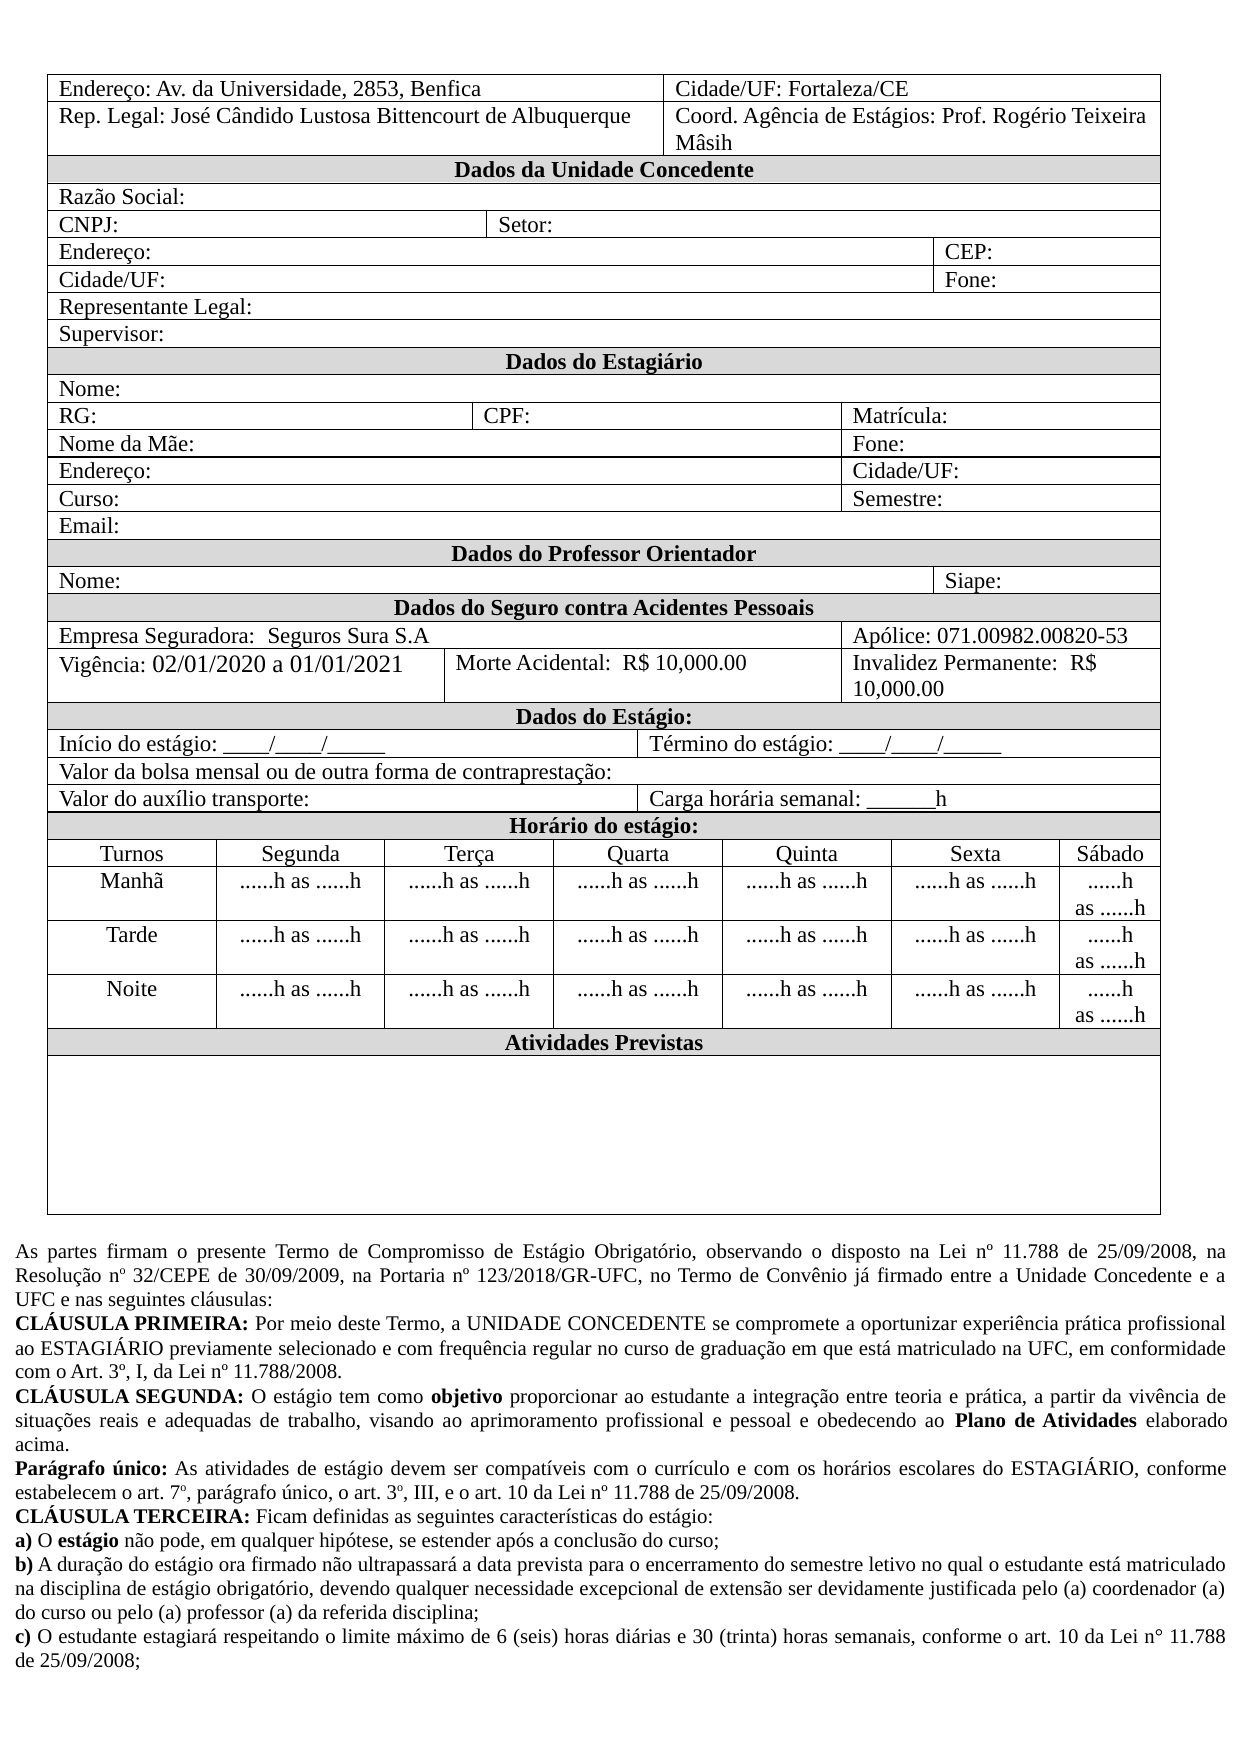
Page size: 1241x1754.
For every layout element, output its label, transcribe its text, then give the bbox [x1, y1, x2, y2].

table_cell Supervisor: [48, 320, 1160, 347]
text CLÁUSULA SEGUNDA: O estágio tem como objetivo proporcionar ao estudante a integração entre teoria e prática, a partir da vivência de situações reais e adequadas de trabalho, visando ao aprimoramento profissional e pessoal e obedecendo ao Plano de Atividades elaborado acima. [15, 1383, 1228, 1456]
table_cell Carga horária semanal: ______h [638, 785, 1160, 811]
table_cell RG: [48, 403, 472, 429]
table_cell Quarta [554, 840, 722, 866]
table_cell Matrícula: [842, 403, 1160, 429]
table_cell Curso: [48, 485, 841, 511]
table_cell Noite [48, 975, 216, 1027]
table_cell Início do estágio: ____/____/_____ [48, 730, 637, 757]
table_cell Representante Legal: [48, 293, 1160, 319]
table_cell Dados do Estágio: [48, 703, 1160, 729]
table_cell Dados da Unidade Concedente [48, 156, 1160, 182]
table_cell ......h as ......h [217, 921, 384, 974]
table_cell Rep. Legal: José Cândido Lustosa Bittencourt de Albuquerque [48, 102, 663, 155]
table_cell Email: [48, 512, 1160, 538]
table_cell ......h as ......h [892, 975, 1059, 1027]
table_cell CEP: [934, 238, 1160, 264]
text CLÁUSULA PRIMEIRA: Por meio deste Termo, a UNIDADE CONCEDENTE se compromete a oportunizar experiência prática profissional ao ESTAGIÁRIO previamente selecionado e com frequência regular no curso de graduação em que está matriculado na UFC, em conformidade com o Art. 3º, I, da Lei nº 11.788/2008. [15, 1311, 1228, 1383]
table_cell Dados do Estagiário [48, 348, 1160, 374]
table_cell ......h as ......h [1060, 921, 1160, 974]
table_cell Coord. Agência de Estágios: Prof. Rogério Teixeira Mâsih [664, 102, 1160, 155]
table_cell ......h as ......h [217, 867, 384, 920]
table_cell ......h as ......h [1060, 867, 1160, 920]
text b) A duração do estágio ora firmado não ultrapassará a data prevista para o encerramento do semestre letivo no qual o estudante está matriculado na disciplina de estágio obrigatório, devendo qualquer necessidade excepcional de extensão ser devidamente justificada pelo (a) coordenador (a) do curso ou pelo (a) professor (a) da referida disciplina; [15, 1552, 1228, 1624]
table_cell Cidade/UF: Fortaleza/CE [664, 75, 1160, 101]
table_cell Sábado [1060, 840, 1160, 866]
text c) O estudante estagiará respeitando o limite máximo de 6 (seis) horas diárias e 30 (trinta) horas semanais, conforme o art. 10 da Lei n° 11.788 de 25/09/2008; [15, 1624, 1228, 1672]
table_cell Endereço: Av. da Universidade, 2853, Benfica [48, 75, 663, 101]
table_cell ......h as ......h [385, 975, 553, 1027]
table_cell Nome da Mãe: [48, 430, 841, 456]
table_cell ......h as ......h [1060, 975, 1160, 1027]
table_cell Nome: [48, 567, 933, 593]
table_cell Morte Acidental: R$ 10,000.00 [445, 649, 841, 702]
table_cell Terça [385, 840, 553, 866]
table_cell Endereço: [48, 238, 933, 264]
table_cell Fone: [934, 266, 1160, 292]
table_cell [48, 1056, 1160, 1214]
table_cell Nome: [48, 375, 1160, 402]
table_cell Empresa Seguradora: Seguros Sura S.A [48, 622, 841, 648]
table_cell Endereço: [48, 458, 841, 484]
table_cell Siape: [934, 567, 1160, 593]
text CLÁUSULA TERCEIRA: Ficam definidas as seguintes características do estágio: [15, 1504, 1228, 1528]
table_cell Cidade/UF: [48, 266, 933, 292]
table_cell ......h as ......h [554, 921, 722, 974]
table_cell CNPJ: [48, 211, 486, 237]
table_cell Invalidez Permanente: R$ 10,000.00 [842, 649, 1160, 702]
table_cell Vigência: 02/01/2020 a 01/01/2021 [48, 649, 444, 702]
table_cell Fone: [842, 430, 1160, 456]
text Parágrafo único: As atividades de estágio devem ser compatíveis com o currículo e com os horários escolares do ESTAGIÁRIO, conforme estabelecem o art. 7o, parágrafo único, o art. 3o, III, e o art. 10 da Lei nº 11.788 de 25/09/2008. [15, 1456, 1228, 1504]
table_cell ......h as ......h [892, 867, 1059, 920]
table_cell Cidade/UF: [842, 458, 1160, 484]
table_cell ......h as ......h [723, 867, 891, 920]
table_cell Tarde [48, 921, 216, 974]
table_cell Apólice: 071.00982.00820-53 [842, 622, 1160, 648]
table_cell ......h as ......h [554, 975, 722, 1027]
text a) O estágio não pode, em qualquer hipótese, se estender após a conclusão do curso; [15, 1528, 1228, 1552]
table_cell Valor do auxílio transporte: [48, 785, 637, 811]
table_cell Setor: [487, 211, 1160, 237]
table_cell Razão Social: [48, 184, 1160, 210]
table_cell Sexta [892, 840, 1059, 866]
table_cell ......h as ......h [892, 921, 1059, 974]
table_cell Turnos [48, 840, 216, 866]
table_cell Valor da bolsa mensal ou de outra forma de contraprestação: [48, 758, 1160, 784]
table_cell Dados do Seguro contra Acidentes Pessoais [48, 594, 1160, 621]
table_cell Atividades Previstas [48, 1029, 1160, 1055]
table_cell ......h as ......h [723, 975, 891, 1027]
text As partes firmam o presente Termo de Compromisso de Estágio Obrigatório, observando o disposto na Lei nº 11.788 de 25/09/2008, na Resolução no 32/CEPE de 30/09/2009, na Portaria nº 123/2018/GR-UFC, no Termo de Convênio já firmado entre a Unidade Concedente e a UFC e nas seguintes cláusulas: [15, 1239, 1228, 1311]
table_cell CPF: [473, 403, 841, 429]
table_cell ......h as ......h [385, 867, 553, 920]
table_cell Término do estágio: ____/____/_____ [638, 730, 1160, 757]
table_cell ......h as ......h [554, 867, 722, 920]
table_cell Horário do estágio: [48, 813, 1160, 839]
table_cell Manhã [48, 867, 216, 920]
table_cell Quinta [723, 840, 891, 866]
table_cell Dados do Professor Orientador [48, 540, 1160, 566]
table_cell ......h as ......h [723, 921, 891, 974]
table_cell Segunda [217, 840, 384, 866]
table_cell ......h as ......h [385, 921, 553, 974]
table_cell Semestre: [842, 485, 1160, 511]
table_cell ......h as ......h [217, 975, 384, 1027]
